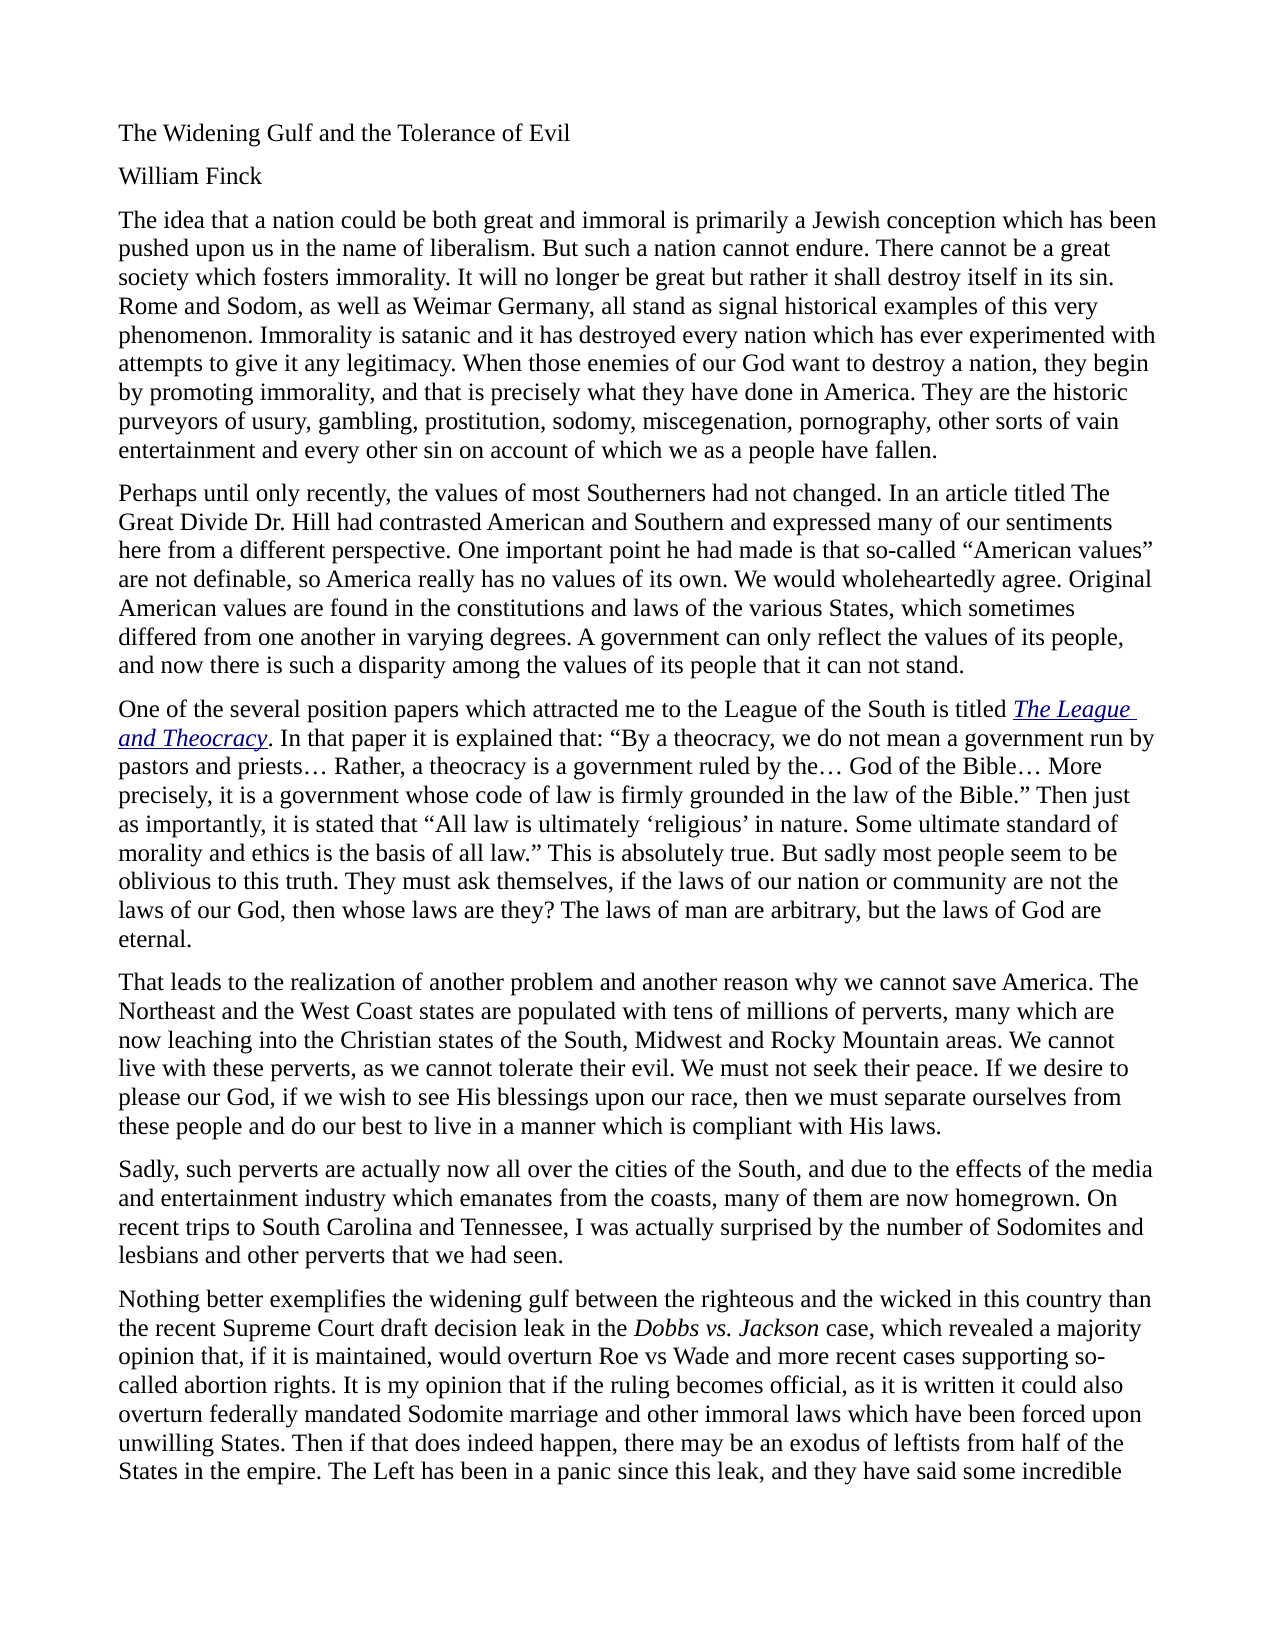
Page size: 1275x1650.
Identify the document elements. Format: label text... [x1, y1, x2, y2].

text Sadly, such perverts are actually now all over the cities of the South, and due to the effects of the media and entertainment industry which emanates from the coasts, many of them are now homegrown. On recent trips to South Carolina and Tennessee, I was actually surprised by the number of Sodomites and lesbians and other perverts that we had seen. [118, 1154, 1157, 1269]
text One of the several position papers which attracted me to the League of the South is titled The League and Theocracy. In that paper it is explained that: “By a theocracy, we do not mean a government run by pastors and priests… Rather, a theocracy is a government ruled by the… God of the Bible… More precisely, it is a government whose code of law is firmly grounded in the law of the Bible.” Then just as importantly, it is stated that “All law is ultimately ‘religious’ in nature. Some ultimate standard of morality and ethics is the basis of all law.” This is absolutely true. But sadly most people seem to be oblivious to this truth. They must ask themselves, if the laws of our nation or community are not the laws of our God, then whose laws are they? The laws of man are arbitrary, but the laws of God are eternal. [118, 694, 1157, 953]
text Perhaps until only recently, the values of most Southerners had not changed. In an article titled The Great Divide Dr. Hill had contrasted American and Southern and expressed many of our sentiments here from a different perspective. One important point he had made is that so-called “American values” are not definable, so America really has no values of its own. We would wholeheartedly agree. Original American values are found in the constitutions and laws of the various States, which sometimes differed from one another in varying degrees. A government can only reflect the values of its people, and now there is such a disparity among the values of its people that it can not stand. [118, 478, 1157, 679]
text William Finck [118, 161, 1157, 190]
text The idea that a nation could be both great and immoral is primarily a Jewish conception which has been pushed upon us in the name of liberalism. But such a nation cannot endure. There cannot be a great society which fosters immorality. It will no longer be great but rather it shall destroy itself in its sin. Rome and Sodom, as well as Weimar Germany, all stand as signal historical examples of this very phenomenon. Immorality is satanic and it has destroyed every nation which has ever experimented with attempts to give it any legitimacy. When those enemies of our God want to destroy a nation, they begin by promoting immorality, and that is precisely what they have done in America. They are the historic purveyors of usury, gambling, prostitution, sodomy, miscegenation, pornography, other sorts of vain entertainment and every other sin on account of which we as a people have fallen. [118, 205, 1157, 463]
text Nothing better exemplifies the widening gulf between the righteous and the wicked in this country than the recent Supreme Court draft decision leak in the Dobbs vs. Jackson case, which revealed a majority opinion that, if it is maintained, would overturn Roe vs Wade and more recent cases supporting so-called abortion rights. It is my opinion that if the ruling becomes official, as it is written it could also overturn federally mandated Sodomite marriage and other immoral laws which have been forced upon unwilling States. Then if that does indeed happen, there may be an exodus of leftists from half of the States in the empire. The Left has been in a panic since this leak, and they have said some incredible [118, 1284, 1157, 1485]
text That leads to the realization of another problem and another reason why we cannot save America. The Northeast and the West Coast states are populated with tens of millions of perverts, many which are now leaching into the Christian states of the South, Midwest and Rocky Mountain areas. We cannot live with these perverts, as we cannot tolerate their evil. We must not seek their peace. If we desire to please our God, if we wish to see His blessings upon our race, then we must separate ourselves from these people and do our best to live in a manner which is compliant with His laws. [118, 967, 1157, 1140]
text The Widening Gulf and the Tolerance of Evil [118, 118, 1157, 147]
